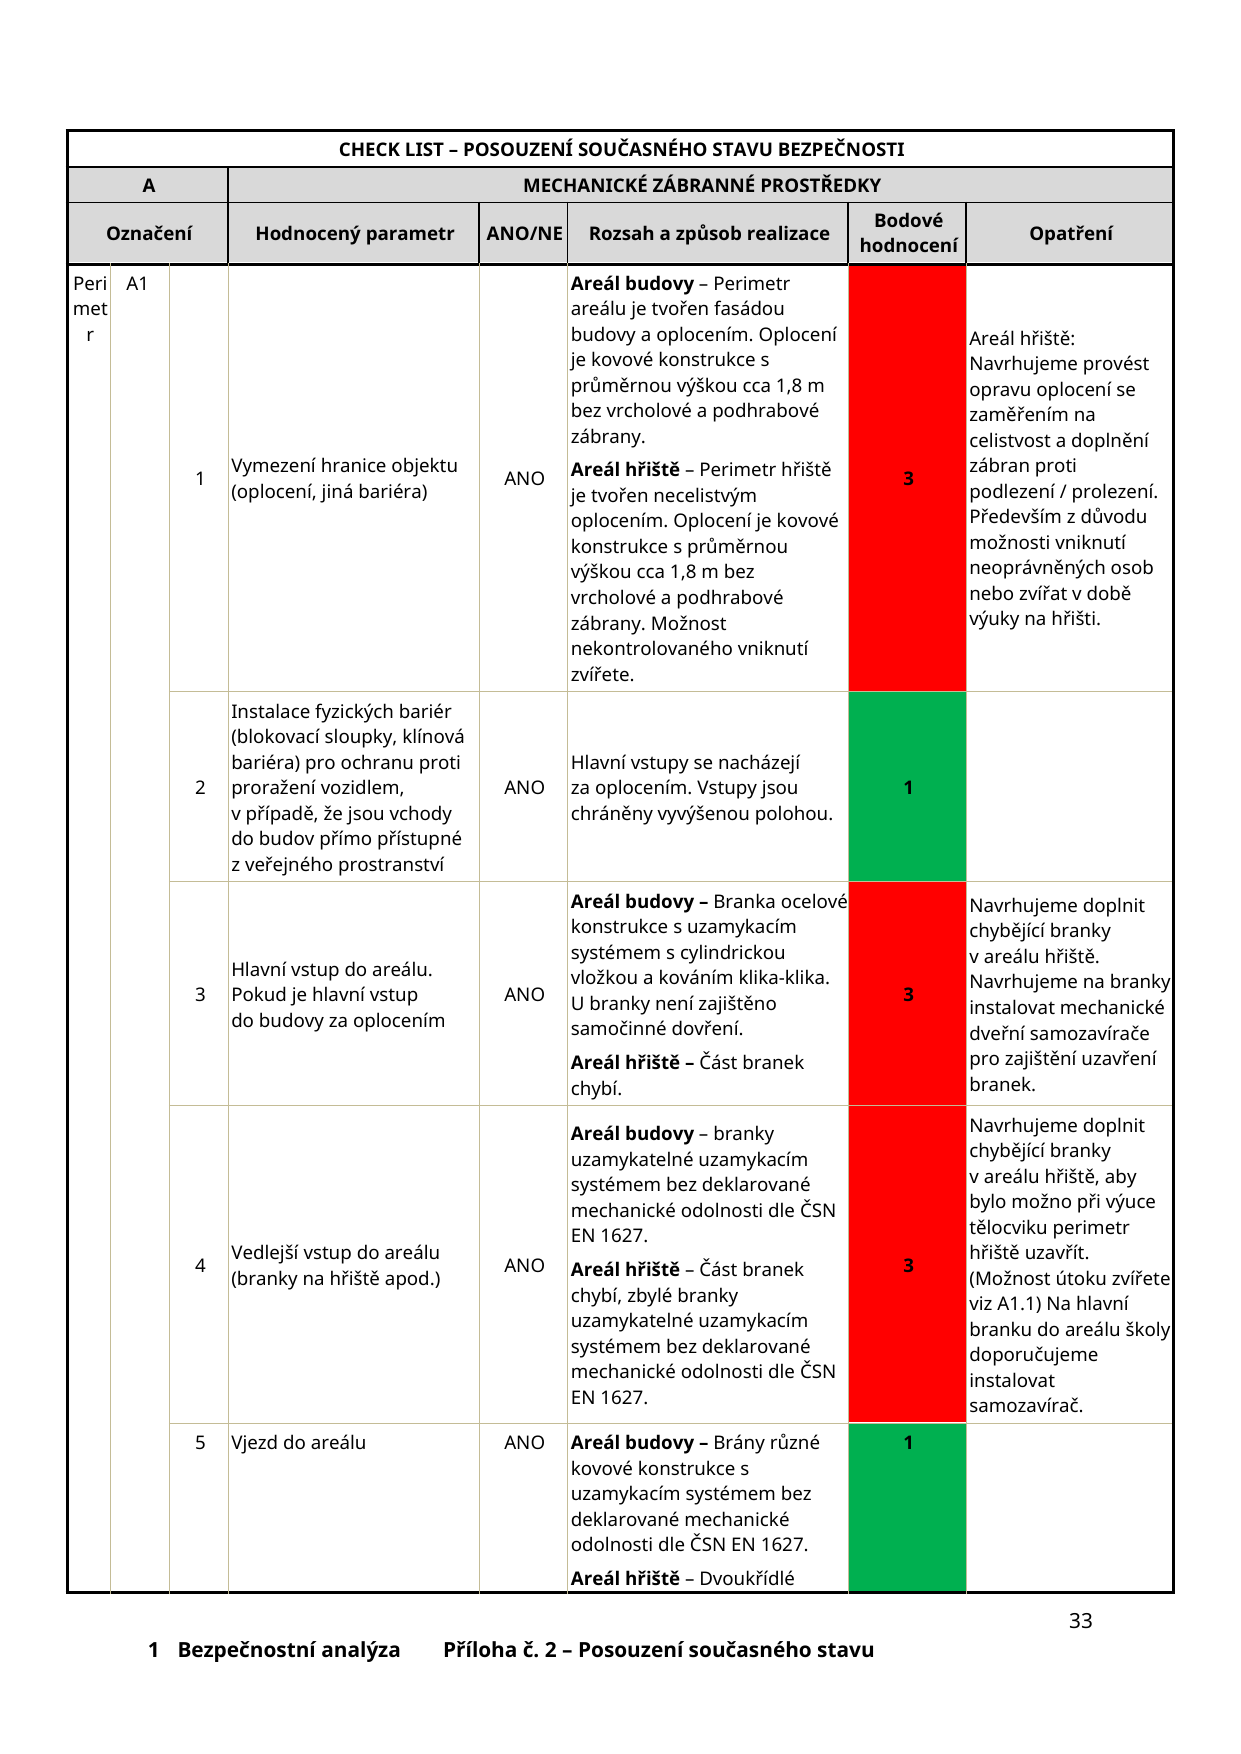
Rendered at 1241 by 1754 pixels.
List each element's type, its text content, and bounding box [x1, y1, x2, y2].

table_cell 3 [849, 882, 966, 1105]
table_cell Vjezd do areálu [229, 1424, 479, 1591]
table_cell ANO/NE [480, 203, 567, 262]
table_cell 5 [170, 1424, 228, 1591]
table_cell A1 [111, 266, 169, 1591]
table_cell [967, 1424, 1172, 1591]
table_cell Hlavní vstupy se nacházejí za oplocením. Vstupy jsou chráněny vyvýšenou polohou. [568, 692, 848, 881]
table_cell Hlavní vstup do areálu. Pokud je hlavní vstup do budovy za oplocením [229, 882, 479, 1105]
table_cell Areál budovy – Perimetr areálu je tvořen fasádou budovy a oplocením. Oplocení je kovové konstrukce s průměrnou výškou cca 1,8 m bez vrcholové a podhrabové zábrany. Areál hřiště – Perimetr hřiště je tvořen necelistvým oplocením. Oplocení je kovové konstrukce s průměrnou výškou cca 1,8 m bez vrcholové a podhrabové zábrany. Možnost nekontrolovaného vniknutí zvířete. [568, 266, 848, 691]
table_cell MECHANICKÉ ZÁBRANNÉ PROSTŘEDKY [229, 168, 1172, 202]
table_cell Označení [69, 203, 227, 262]
table_cell Rozsah a způsob realizace [568, 203, 847, 262]
table_cell ANO [480, 882, 567, 1105]
table_cell Areál budovy – Brány různé kovové konstrukce s uzamykacím systémem bez deklarované mechanické odolnosti dle ČSN EN 1627. Areál hřiště – Dvoukřídlé [568, 1424, 848, 1591]
table_cell ANO [480, 1424, 567, 1591]
table_cell Vymezení hranice objektu (oplocení, jiná bariéra) [229, 266, 479, 691]
table_cell ANO [480, 1106, 567, 1422]
table_cell Areál hřiště: Navrhujeme provést opravu oplocení se zaměřením na celistvost a doplnění zábran proti podlezení / prolezení. Především z důvodu možnosti vniknutí neoprávněných osob nebo zvířat v době výuky na hřišti. [967, 266, 1172, 691]
table_cell 3 [849, 1106, 966, 1422]
table_cell 1 [849, 1424, 966, 1591]
table_header CHECK LIST – POSOUZENÍ SOUČASNÉHO STAVU BEZPEČNOSTI [69, 132, 1172, 166]
table_cell A [69, 168, 227, 202]
table_cell Areál budovy – Branka ocelové konstrukce s uzamykacím systémem s cylindrickou vložkou a kováním klika-klika. U branky není zajištěno samočinné dovření. Areál hřiště – Část branek chybí. [568, 882, 848, 1105]
table_cell 2 [170, 692, 228, 881]
table_cell 3 [170, 882, 228, 1105]
table_cell 4 [170, 1106, 228, 1422]
table_cell ANO [480, 266, 567, 691]
table_cell Instalace fyzických bariér (blokovací sloupky, klínová bariéra) pro ochranu proti proražení vozidlem, v případě, že jsou vchody do budov přímo přístupné z veřejného prostranství [229, 692, 479, 881]
table_cell 3 [849, 266, 966, 691]
table_cell Navrhujeme doplnit chybějící branky v areálu hřiště. Navrhujeme na branky instalovat mechanické dveřní samozavírače pro zajištění uzavření branek. [967, 882, 1172, 1105]
table_cell Navrhujeme doplnit chybějící branky v areálu hřiště, aby bylo možno při výuce tělocviku perimetr hřiště uzavřít. (Možnost útoku zvířete viz A1.1) Na hlavní branku do areálu školy doporučujeme instalovat samozavírač. [967, 1106, 1172, 1422]
table_cell Perimetr [69, 266, 110, 1591]
table_cell Areál budovy – branky uzamykatelné uzamykacím systémem bez deklarované mechanické odolnosti dle ČSN EN 1627. Areál hřiště – Část branek chybí, zbylé branky uzamykatelné uzamykacím systémem bez deklarované mechanické odolnosti dle ČSN EN 1627. [568, 1106, 848, 1422]
table_cell Hodnocený parametr [229, 203, 478, 262]
table_cell 1 [170, 266, 228, 691]
table_cell 1 [849, 692, 966, 881]
table_cell ANO [480, 692, 567, 881]
table_cell Opatření [967, 203, 1172, 262]
table_cell Vedlejší vstup do areálu (branky na hřiště apod.) [229, 1106, 479, 1422]
table_cell Bodové hodnocení [849, 203, 965, 262]
table_cell [967, 692, 1172, 881]
